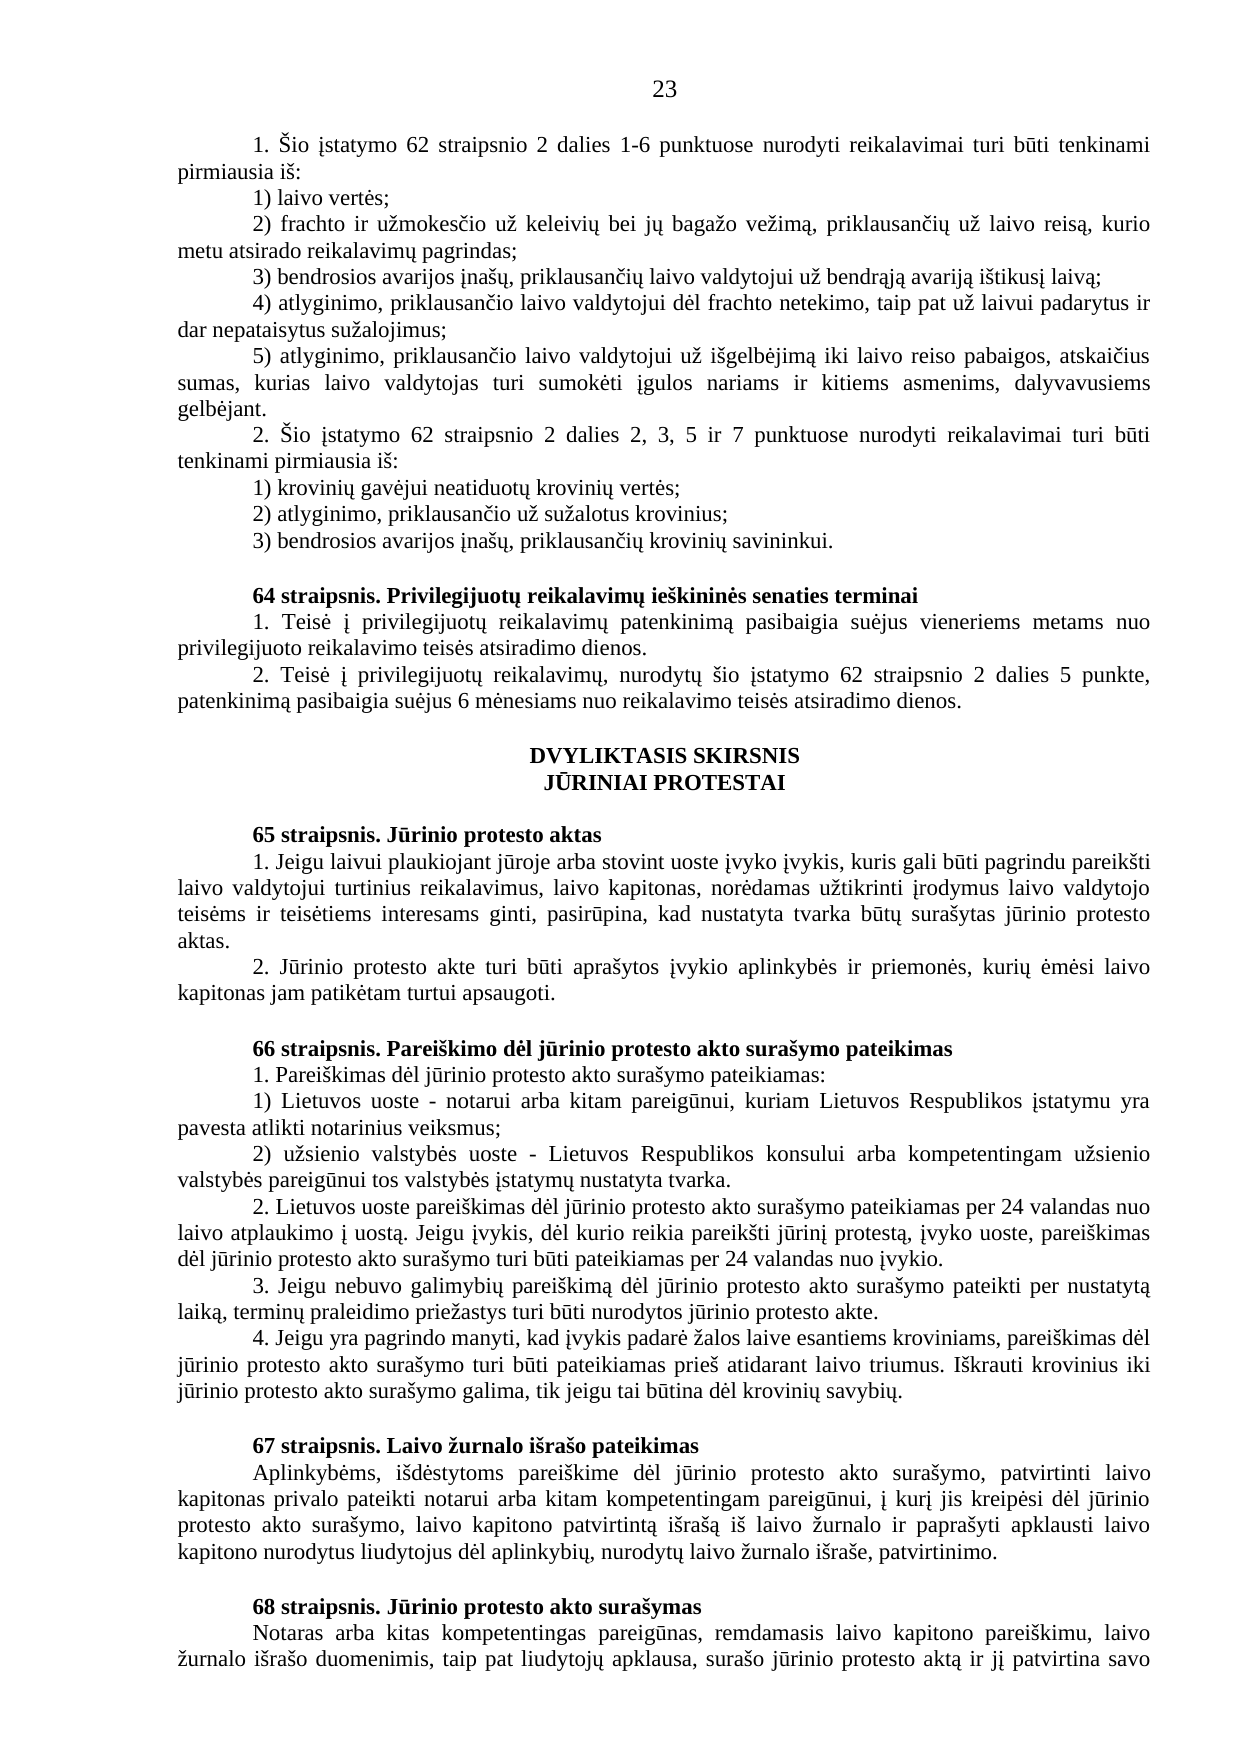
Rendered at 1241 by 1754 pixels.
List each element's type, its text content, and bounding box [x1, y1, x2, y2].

text 66 straipsnis. Pareiškimo dėl jūrinio protesto akto surašymo pateikimas [177, 1034, 1152, 1061]
text 3. Jeigu nebuvo galimybių pareiškimą dėl jūrinio protesto akto surašymo pateikti per nustatytą laiką, terminų praleidimo priežastys turi būti nurodytos jūrinio protesto akte. [177, 1272, 1152, 1324]
text 2. Jūrinio protesto akte turi būti aprašytos įvykio aplinkybės ir priemonės, kurių ėmėsi laivo kapitonas jam patikėtam turtui apsaugoti. [177, 953, 1152, 1006]
text 2) atlyginimo, priklausančio už sužalotus krovinius; [177, 500, 1152, 527]
text 3) bendrosios avarijos įnašų, priklausančių krovinių savininkui. [177, 527, 1152, 553]
text 1) Lietuvos uoste - notarui arba kitam pareigūnui, kuriam Lietuvos Respublikos įstatymu yra pavesta atlikti notarinius veiksmus; [177, 1087, 1152, 1140]
text 64 straipsnis. Privilegijuotų reikalavimų ieškininės senaties terminai [177, 582, 1152, 608]
text 2. Teisė į privilegijuotų reikalavimų, nurodytų šio įstatymo 62 straipsnio 2 dalies 5 punkte, patenkinimą pasibaigia suėjus 6 mėnesiams nuo reikalavimo teisės atsiradimo dienos. [177, 661, 1152, 713]
text 5) atlyginimo, priklausančio laivo valdytojui už išgelbėjimą iki laivo reiso pabaigos, atskaičius sumas, kurias laivo valdytojas turi sumokėti įgulos nariams ir kitiems asmenims, dalyvavusiems gelbėjant. [177, 342, 1152, 421]
text 1) krovinių gavėjui neatiduotų krovinių vertės; [177, 474, 1152, 500]
text 3) bendrosios avarijos įnašų, priklausančių laivo valdytojui už bendrąją avariją ištikusį laivą; [177, 263, 1152, 289]
text Notaras arba kitas kompetentingas pareigūnas, remdamasis laivo kapitono pareiškimu, laivo žurnalo išrašo duomenimis, taip pat liudytojų apklausa, surašo jūrinio protesto aktą ir jį patvirtina savo [177, 1619, 1152, 1672]
text 67 straipsnis. Laivo žurnalo išrašo pateikimas [177, 1432, 1152, 1459]
text 2) užsienio valstybės uoste - Lietuvos Respublikos konsului arba kompetentingam užsienio valstybės pareigūnui tos valstybės įstatymų nustatyta tvarka. [177, 1140, 1152, 1193]
text 1) laivo vertės; [177, 184, 1152, 210]
text 1. Pareiškimas dėl jūrinio protesto akto surašymo pateikiamas: [177, 1061, 1152, 1087]
text Aplinkybėms, išdėstytoms pareiškime dėl jūrinio protesto akto surašymo, patvirtinti laivo kapitonas privalo pateikti notarui arba kitam kompetentingam pareigūnui, į kurį jis kreipėsi dėl jūrinio protesto akto surašymo, laivo kapitono patvirtintą išrašą iš laivo žurnalo ir paprašyti apklausti laivo kapitono nurodytus liudytojus dėl aplinkybių, nurodytų laivo žurnalo išraše, patvirtinimo. [177, 1459, 1152, 1564]
text 1. Teisė į privilegijuotų reikalavimų patenkinimą pasibaigia suėjus vieneriems metams nuo privilegijuoto reikalavimo teisės atsiradimo dienos. [177, 608, 1152, 661]
text 1. Jeigu laivui plaukiojant jūroje arba stovint uoste įvyko įvykis, kuris gali būti pagrindu pareikšti laivo valdytojui turtinius reikalavimus, laivo kapitonas, norėdamas užtikrinti įrodymus laivo valdytojo teisėms ir teisėtiems interesams ginti, pasirūpina, kad nustatyta tvarka būtų surašytas jūrinio protesto aktas. [177, 848, 1152, 953]
text 1. Šio įstatymo 62 straipsnio 2 dalies 1-6 punktuose nurodyti reikalavimai turi būti tenkinami pirmiausia iš: [177, 131, 1152, 184]
text 2. Lietuvos uoste pareiškimas dėl jūrinio protesto akto surašymo pateikiamas per 24 valandas nuo laivo atplaukimo į uostą. Jeigu įvykis, dėl kurio reikia pareikšti jūrinį protestą, įvyko uoste, pareiškimas dėl jūrinio protesto akto surašymo turi būti pateikiamas per 24 valandas nuo įvykio. [177, 1193, 1152, 1272]
text DVYLIKTASIS SKIRSNIS [177, 742, 1152, 769]
text 2. Šio įstatymo 62 straipsnio 2 dalies 2, 3, 5 ir 7 punktuose nurodyti reikalavimai turi būti tenkinami pirmiausia iš: [177, 421, 1152, 474]
text 4. Jeigu yra pagrindo manyti, kad įvykis padarė žalos laive esantiems kroviniams, pareiškimas dėl jūrinio protesto akto surašymo turi būti pateikiamas prieš atidarant laivo triumus. Iškrauti krovinius iki jūrinio protesto akto surašymo galima, tik jeigu tai būtina dėl krovinių savybių. [177, 1324, 1152, 1403]
text 4) atlyginimo, priklausančio laivo valdytojui dėl frachto netekimo, taip pat už laivui padarytus ir dar nepataisytus sužalojimus; [177, 289, 1152, 342]
text 65 straipsnis. Jūrinio protesto aktas [177, 821, 1152, 848]
text JŪRINIAI PROTESTAI [177, 769, 1152, 795]
text 2) frachto ir užmokesčio už keleivių bei jų bagažo vežimą, priklausančių už laivo reisą, kurio metu atsirado reikalavimų pagrindas; [177, 210, 1152, 263]
text 68 straipsnis. Jūrinio protesto akto surašymas [177, 1593, 1152, 1619]
